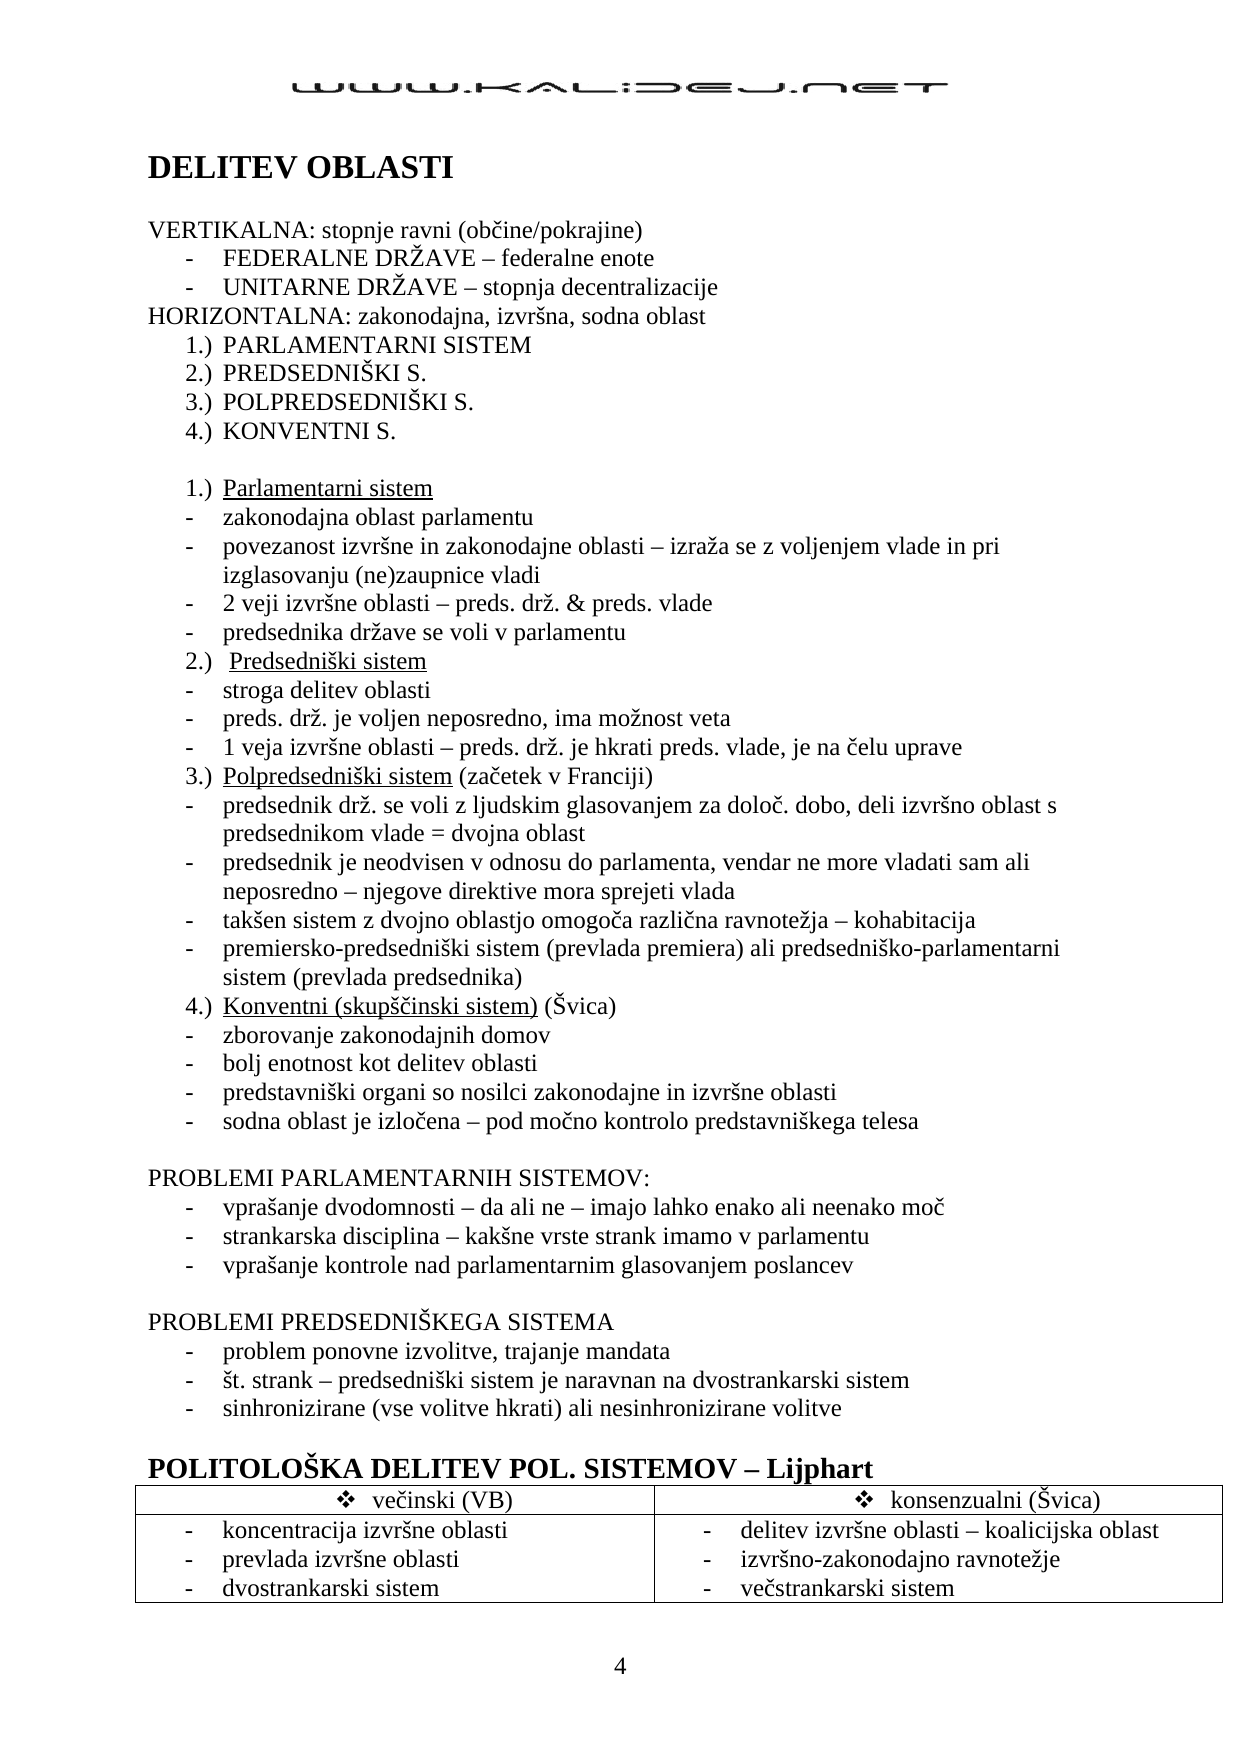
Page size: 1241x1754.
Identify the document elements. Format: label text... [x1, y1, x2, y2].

list sinhronizirane (vse volitve hkrati) ali nesinhronizirane volitve [185, 1393, 1093, 1422]
list Predsedniški sistem [185, 646, 1093, 675]
list vprašanje kontrole nad parlamentarnim glasovanjem poslancev [185, 1250, 1093, 1278]
list predsednika države se voli v parlamentu [185, 617, 1093, 646]
list preds. drž. je voljen neposredno, ima možnost veta [185, 703, 1093, 732]
list bolj enotnost kot delitev oblasti [185, 1048, 1093, 1077]
list takšen sistem z dvojno oblastjo omogoča različna ravnotežja – kohabitacija [185, 905, 1093, 933]
list predsednik je neodvisen v odnosu do parlamenta, vendar ne more vladati sam ali neposredno – njegove direktive mora sprejeti vlada [185, 847, 1093, 905]
list PARLAMENTARNI SISTEM [185, 330, 1093, 358]
list 1 veja izvršne oblasti – preds. drž. je hkrati preds. vlade, je na čelu uprave [185, 732, 1093, 761]
list predsednik drž. se voli z ljudskim glasovanjem za določ. dobo, deli izvršno oblast s predsednikom vlade = dvojna oblast [185, 790, 1093, 847]
list premiersko-predsedniški sistem (prevlada premiera) ali predsedniško-parlamentarni sistem (prevlada predsednika) [185, 933, 1093, 991]
list Polpredsedniški sistem (začetek v Franciji) [185, 761, 1093, 790]
text VERTIKALNA: stopnje ravni (občine/pokrajine) [148, 215, 1093, 243]
list FEDERALNE DRŽAVE – federalne enote [185, 243, 1093, 272]
table_cell koncentracija izvršne oblasti prevlada izvršne oblasti dvostrankarski sistem [136, 1515, 654, 1602]
text HORIZONTALNA: zakonodajna, izvršna, sodna oblast [148, 301, 1093, 330]
text PROBLEMI PARLAMENTARNIH SISTEMOV: [148, 1163, 1093, 1192]
list Parlamentarni sistem [185, 473, 1093, 502]
table_header večinski (VB) [136, 1486, 654, 1514]
table_cell delitev izvršne oblasti – koalicijska oblast izvršno-zakonodajno ravnotežje večstrankarski sistem [655, 1515, 1222, 1602]
text POLITOLOŠKA DELITEV POL. SISTEMOV – Lijphart [148, 1451, 1093, 1484]
list UNITARNE DRŽAVE – stopnja decentralizacije [185, 272, 1093, 301]
list PREDSEDNIŠKI S. [185, 358, 1093, 387]
table_header konsenzualni (Švica) [655, 1486, 1222, 1514]
list povezanost izvršne in zakonodajne oblasti – izraža se z voljenjem vlade in pri izglasovanju (ne)zaupnice vladi [185, 531, 1093, 588]
list 2 veji izvršne oblasti – preds. drž. & preds. vlade [185, 588, 1093, 617]
list vprašanje dvodomnosti – da ali ne – imajo lahko enako ali neenako moč [185, 1192, 1093, 1221]
list stroga delitev oblasti [185, 675, 1093, 703]
list problem ponovne izvolitve, trajanje mandata [185, 1336, 1093, 1365]
list zborovanje zakonodajnih domov [185, 1020, 1093, 1048]
text PROBLEMI PREDSEDNIŠKEGA SISTEMA [148, 1307, 1093, 1336]
list strankarska disciplina – kakšne vrste strank imamo v parlamentu [185, 1221, 1093, 1250]
list POLPREDSEDNIŠKI S. [185, 387, 1093, 416]
list Konventni (skupščinski sistem) (Švica) [185, 991, 1093, 1020]
picture [292, 82, 949, 93]
list št. strank – predsedniški sistem je naravnan na dvostrankarski sistem [185, 1365, 1093, 1393]
text DELITEV OBLASTI [148, 148, 1093, 186]
list KONVENTNI S. [185, 416, 1093, 445]
list predstavniški organi so nosilci zakonodajne in izvršne oblasti [185, 1077, 1093, 1106]
list sodna oblast je izločena – pod močno kontrolo predstavniškega telesa [185, 1106, 1093, 1135]
list zakonodajna oblast parlamentu [185, 502, 1093, 531]
